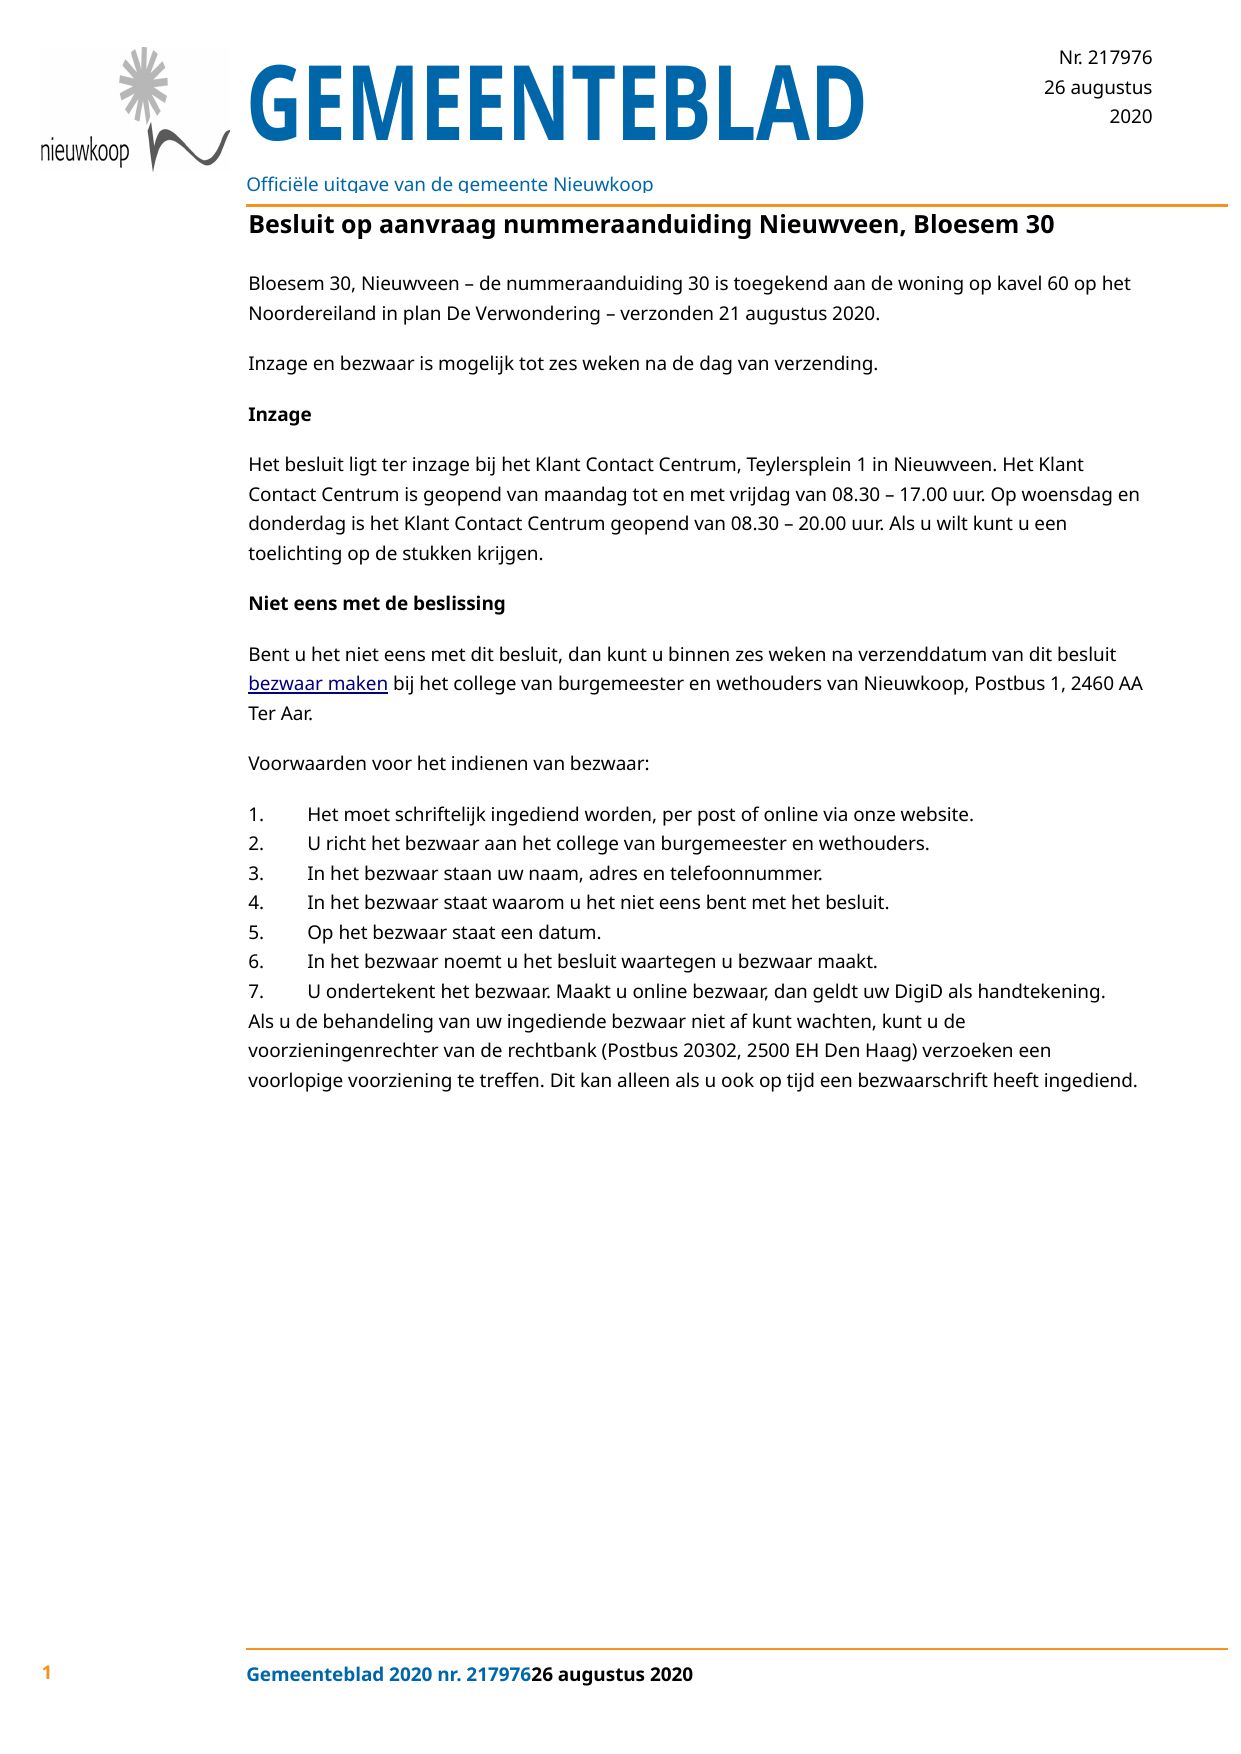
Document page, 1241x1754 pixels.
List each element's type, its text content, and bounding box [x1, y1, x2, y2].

list Het moet schriftelijk ingediend worden, per post of online via onze website. [248, 801, 1152, 826]
text Als u de behandeling van uw ingediende bezwaar niet af kunt wachten, kunt u de voorzieningenrechter van de rechtbank (Postbus 20302, 2500 EH Den Haag) verzoeken een voorlopige voorziening te treffen. Dit kan alleen als u ook op tijd een bezwaarschrift heeft ingediend. [248, 1008, 1152, 1093]
text Het besluit ligt ter inzage bij het Klant Contact Centrum, Teylersplein 1 in Nieuwveen. Het Klant Contact Centrum is geopend van maandag tot en met vrijdag van 08.30 – 17.00 uur. Op woensdag en donderdag is het Klant Contact Centrum geopend van 08.30 – 20.00 uur. Als u wilt kunt u een toelichting op de stukken krijgen. [248, 451, 1152, 566]
text Inzage en bezwaar is mogelijk tot zes weken na de dag van verzending. [248, 350, 1152, 376]
list In het bezwaar noemt u het besluit waartegen u bezwaar maakt. [248, 949, 1152, 974]
list Op het bezwaar staat een datum. [248, 919, 1152, 945]
text Bloesem 30, Nieuwveen – de nummeraanduiding 30 is toegekend aan de woning op kavel 60 op het Noordereiland in plan De Verwondering – verzonden 21 augustus 2020. [248, 270, 1152, 326]
list In het bezwaar staan uw naam, adres en telefoonnummer. [248, 860, 1152, 886]
text Besluit op aanvraag nummeraanduiding Nieuwveen, Bloesem 30 [248, 207, 1152, 241]
list U richt het bezwaar aan het college van burgemeester en wethouders. [248, 830, 1152, 856]
list U ondertekent het bezwaar. Maakt u online bezwaar, dan geldt uw DigiD als handtekening. [248, 978, 1152, 1004]
text Inzage [248, 401, 1152, 426]
text Voorwaarden voor het indienen van bezwaar: [248, 750, 1152, 776]
text Niet eens met de beslissing [248, 590, 1152, 616]
picture [41, 47, 231, 172]
text Bent u het niet eens met dit besluit, dan kunt u binnen zes weken na verzenddatum van dit besluit bezwaar maken bij het college van burgemeester en wethouders van Nieuwkoop, Postbus 1, 2460 AA Ter Aar. [248, 641, 1152, 726]
list In het bezwaar staat waarom u het niet eens bent met het besluit. [248, 889, 1152, 915]
